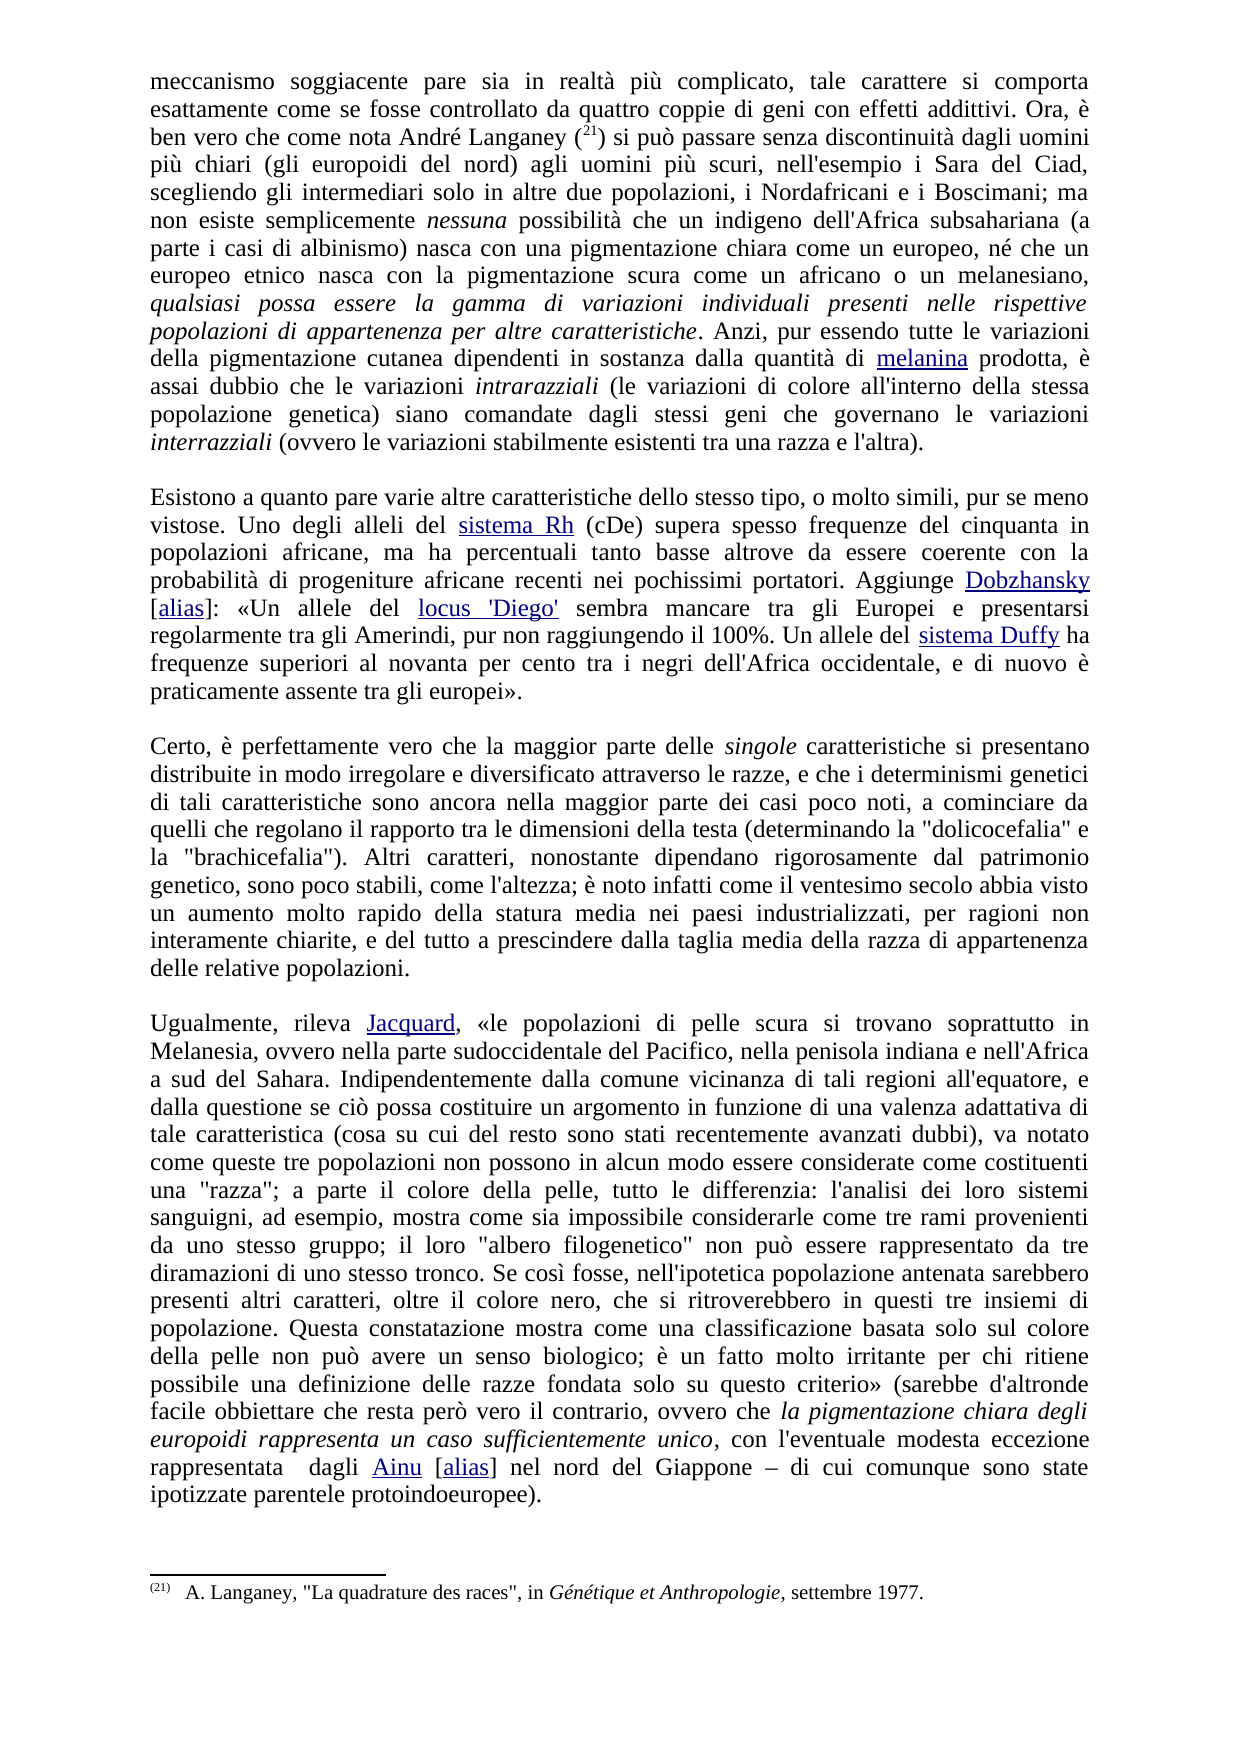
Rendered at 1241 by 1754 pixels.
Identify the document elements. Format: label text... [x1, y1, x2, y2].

text Esistono a quanto pare varie altre caratteristiche dello stesso tipo, o molto simili, pur se meno vistose. Uno degli alleli del sistema Rh (cDe) supera spesso frequenze del cinquanta in popolazioni africane, ma ha percentuali tanto basse altrove da essere coerente con la probabilità di progeniture africane recenti nei pochissimi portatori. Aggiunge Dobzhansky [alias]: «Un allele del locus 'Diego' sembra mancare tra gli Europei e presentarsi regolarmente tra gli Amerindi, pur non raggiungendo il 100%. Un allele del sistema Duffy ha frequenze superiori al novanta per cento tra i negri dell'Africa occidentale, e di nuovo è praticamente assente tra gli europei». [150, 483, 1090, 705]
text Certo, è perfettamente vero che la maggior parte delle singole caratteristiche si presentano distribuite in modo irregolare e diversificato attraverso le razze, e che i determinismi genetici di tali caratteristiche sono ancora nella maggior parte dei casi poco noti, a cominciare da quelli che regolano il rapporto tra le dimensioni della testa (determinando la "dolicocefalia" e la "brachicefalia"). Altri caratteri, nonostante dipendano rigorosamente dal patrimonio genetico, sono poco stabili, come l'altezza; è noto infatti come il ventesimo secolo abbia visto un aumento molto rapido della statura media nei paesi industrializzati, per ragioni non interamente chiarite, e del tutto a prescindere dalla taglia media della razza di appartenenza delle relative popolazioni. [150, 732, 1090, 982]
list A. Langaney, "La quadrature des races", in Génétique et Anthropologie, settembre 1977. [150, 1581, 1090, 1604]
text meccanismo soggiacente pare sia in realtà più complicato, tale carattere si comporta esattamente come se fosse controllato da quattro coppie di geni con effetti addittivi. Ora, è ben vero che come nota André Langaney () si può passare senza discontinuità dagli uomini più chiari (gli europoidi del nord) agli uomini più scuri, nell'esempio i Sara del Ciad, scegliendo gli intermediari solo in altre due popolazioni, i Nordafricani e i Boscimani; ma non esiste semplicemente nessuna possibilità che un indigeno dell'Africa subsahariana (a parte i casi di albinismo) nasca con una pigmentazione chiara come un europeo, né che un europeo etnico nasca con la pigmentazione scura come un africano o un melanesiano, qualsiasi possa essere la gamma di variazioni individuali presenti nelle rispettive popolazioni di appartenenza per altre caratteristiche. Anzi, pur essendo tutte le variazioni della pigmentazione cutanea dipendenti in sostanza dalla quantità di melanina prodotta, è assai dubbio che le variazioni intrarazziali (le variazioni di colore all'interno della stessa popolazione genetica) siano comandate dagli stessi geni che governano le variazioni interrazziali (ovvero le variazioni stabilmente esistenti tra una razza e l'altra). [150, 67, 1090, 455]
text Ugualmente, rileva Jacquard, «le popolazioni di pelle scura si trovano soprattutto in Melanesia, ovvero nella parte sudoccidentale del Pacifico, nella penisola indiana e nell'Africa a sud del Sahara. Indipendentemente dalla comune vicinanza di tali regioni all'equatore, e dalla questione se ciò possa costituire un argomento in funzione di una valenza adattativa di tale caratteristica (cosa su cui del resto sono stati recentemente avanzati dubbi), va notato come queste tre popolazioni non possono in alcun modo essere considerate come costituenti una "razza"; a parte il colore della pelle, tutto le differenzia: l'analisi dei loro sistemi sanguigni, ad esempio, mostra come sia impossibile considerarle come tre rami provenienti da uno stesso gruppo; il loro "albero filogenetico" non può essere rappresentato da tre diramazioni di uno stesso tronco. Se così fosse, nell'ipotetica popolazione antenata sarebbero presenti altri caratteri, oltre il colore nero, che si ritroverebbero in questi tre insiemi di popolazione. Questa constatazione mostra come una classificazione basata solo sul colore della pelle non può avere un senso biologico; è un fatto molto irritante per chi ritiene possibile una definizione delle razze fondata solo su questo criterio» (sarebbe d'altronde facile obbiettare che resta però vero il contrario, ovvero che la pigmentazione chiara degli europoidi rappresenta un caso sufficientemente unico, con l'eventuale modesta eccezione rappresentata dagli Ainu [alias] nel nord del Giappone – di cui comunque sono state ipotizzate parentele protoindoeuropee). [150, 1009, 1090, 1508]
